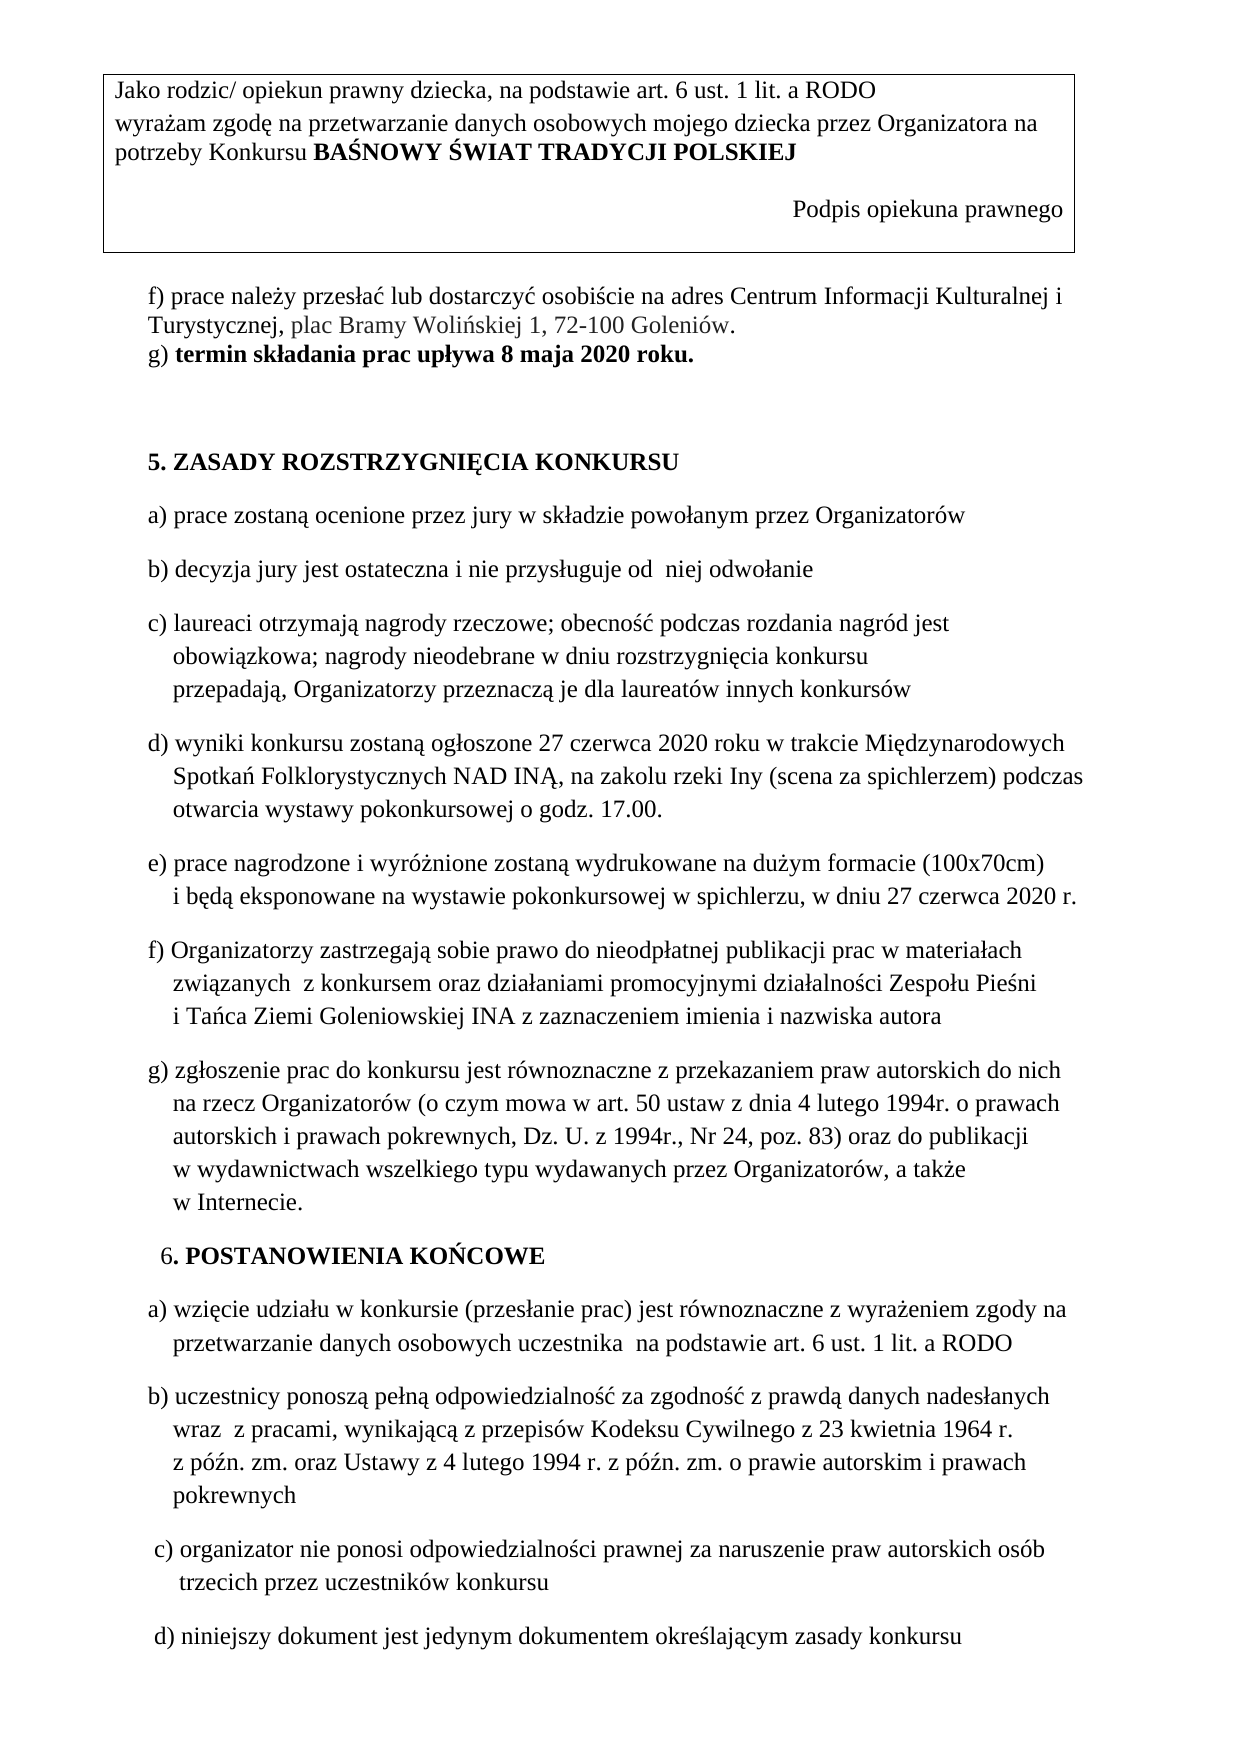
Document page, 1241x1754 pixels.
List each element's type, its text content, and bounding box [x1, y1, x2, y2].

text d) niniejszy dokument jest jedynym dokumentem określającym zasady konkursu [148, 1621, 1093, 1650]
text e) prace nagrodzone i wyróżnione zostaną wydrukowane na dużym formacie (100x70cm) i będą eksponowane na wystawie pokonkursowej w spichlerzu, w dniu 27 czerwca 2020 r. [148, 848, 1093, 910]
text a) wzięcie udziału w konkursie (przesłanie prac) jest równoznaczne z wyrażeniem zgody na przetwarzanie danych osobowych uczestnika na podstawie art. 6 ust. 1 lit. a RODO [148, 1294, 1093, 1356]
text b) uczestnicy ponoszą pełną odpowiedzialność za zgodność z prawdą danych nadesłanych wraz z pracami, wynikającą z przepisów Kodeksu Cywilnego z 23 kwietnia 1964 r. z późn. zm. oraz Ustawy z 4 lutego 1994 r. z późn. zm. o prawie autorskim i prawach pokrewnych [148, 1381, 1093, 1509]
text c) organizator nie ponosi odpowiedzialności prawnej za naruszenie praw autorskich osób trzecich przez uczestników konkursu [148, 1534, 1093, 1596]
text a) prace zostaną ocenione przez jury w składzie powołanym przez Organizatorów [148, 501, 1093, 529]
text b) decyzja jury jest ostateczna i nie przysługuje od niej odwołanie [148, 554, 1093, 583]
text c) laureaci otrzymają nagrody rzeczowe; obecność podczas rozdania nagród jest obowiązkowa; nagrody nieodebrane w dniu rozstrzygnięcia konkursu przepadają, Organizatorzy przeznaczą je dla laureatów innych konkursów [148, 608, 1093, 703]
text 5. ZASADY ROZSTRZYGNIĘCIA KONKURSU [148, 447, 1093, 475]
text f) Organizatorzy zastrzegają sobie prawo do nieodpłatnej publikacji prac w materiałach związanych z konkursem oraz działaniami promocyjnymi działalności Zespołu Pieśni i Tańca Ziemi Goleniowskiej INA z zaznaczeniem imienia i nazwiska autora [148, 935, 1093, 1030]
text g) termin składania prac upływa 8 maja 2020 roku. [148, 339, 1093, 368]
text 6. POSTANOWIENIA KOŃCOWE [148, 1241, 1093, 1269]
text f) prace należy przesłać lub dostarczyć osobiście na adres Centrum Informacji Kulturalnej i Turystycznej, plac Bramy Wolińskiej 1, 72-100 Goleniów. [148, 281, 1093, 339]
text d) wyniki konkursu zostaną ogłoszone 27 czerwca 2020 roku w trakcie Międzynarodowych Spotkań Folklorystycznych NAD INĄ, na zakolu rzeki Iny (scena za spichlerzem) podczas otwarcia wystawy pokonkursowej o godz. 17.00. [148, 728, 1093, 823]
text g) zgłoszenie prac do konkursu jest równoznaczne z przekazaniem praw autorskich do nich na rzecz Organizatorów (o czym mowa w art. 50 ustaw z dnia 4 lutego 1994r. o prawach autorskich i prawach pokrewnych, Dz. U. z 1994r., Nr 24, poz. 83) oraz do publikacji w wydawnictwach wszelkiego typu wydawanych przez Organizatorów, a także w Internecie. [148, 1055, 1093, 1216]
table_cell Jako rodzic/ opiekun prawny dziecka, na podstawie art. 6 ust. 1 lit. a RODO wyrażam zgodę na przetwarzanie danych osobowych mojego dziecka przez Organizatora na potrzeby Konkursu BAŚNOWY ŚWIAT TRADYCJI POLSKIEJ Podpis opiekuna prawnego [104, 75, 1074, 252]
